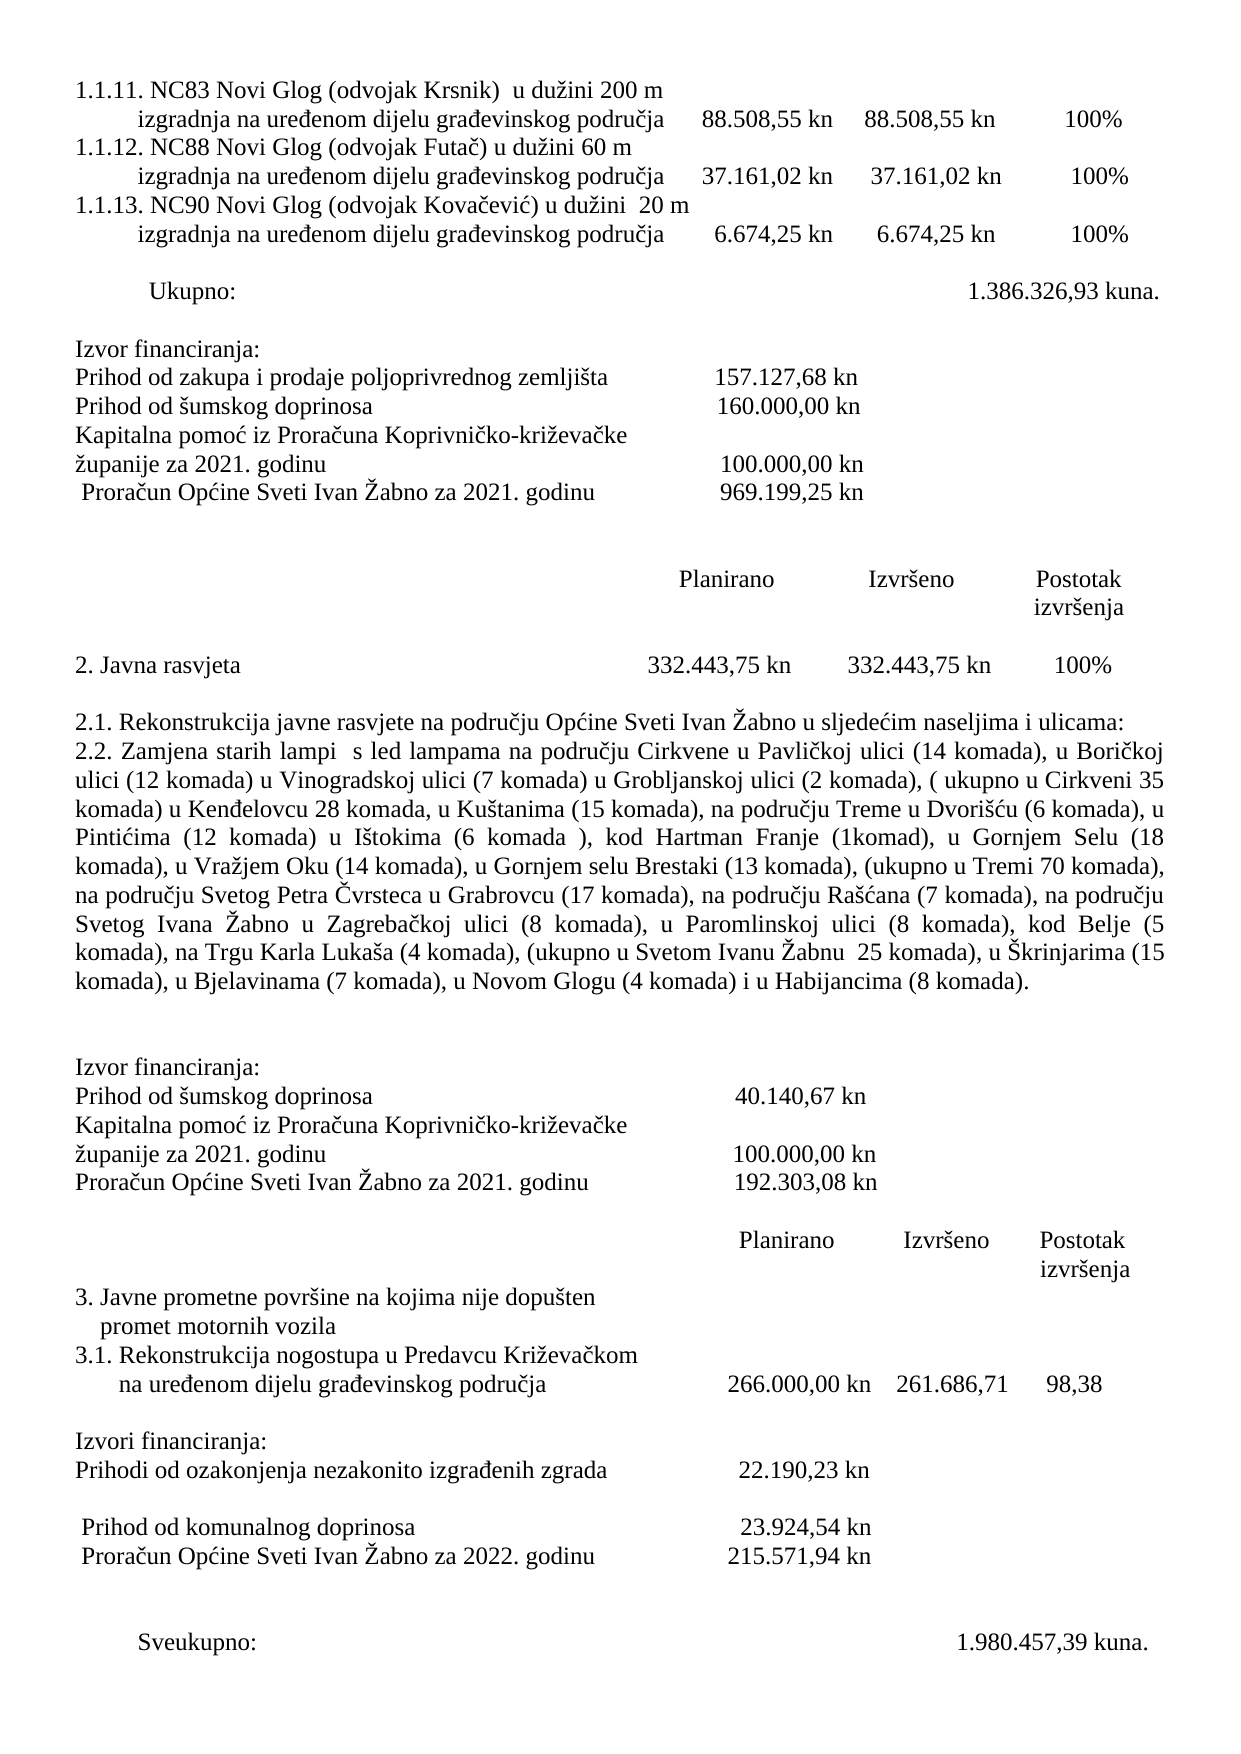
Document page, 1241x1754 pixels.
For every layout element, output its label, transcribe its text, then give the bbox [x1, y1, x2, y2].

text županije za 2021. godinu 100.000,00 kn [75, 1139, 1165, 1167]
text 3. Javne prometne površine na kojima nije dopušten [75, 1282, 1165, 1311]
text Sveukupno: 1.980.457,39 kuna. [75, 1627, 1165, 1656]
text izgradnja na uređenom dijelu građevinskog područja 6.674,25 kn 6.674,25 kn 100% [75, 219, 1165, 247]
text Proračun Općine Sveti Ivan Žabno za 2021. godinu 192.303,08 kn [75, 1167, 1165, 1196]
text 2.2. Zamjena starih lampi s led lampama na području Cirkvene u Pavličkoj ulici (14 komada), u Boričkoj ulici (12 komada) u Vinogradskoj ulici (7 komada) u Grobljanskoj ulici (2 komada), ( ukupno u Cirkveni 35 komada) u Kenđelovcu 28 komada, u Kuštanima (15 komada), na području Treme u Dvorišću (6 komada), u Pintićima (12 komada) u Ištokima (6 komada ), kod Hartman Franje (1komad), u Gornjem Selu (18 komada), u Vražjem Oku (14 komada), u Gornjem selu Brestaki (13 komada), (ukupno u Tremi 70 komada), na području Svetog Petra Čvrsteca u Grabrovcu (17 komada), na području Rašćana (7 komada), na području Svetog Ivana Žabno u Zagrebačkoj ulici (8 komada), u Paromlinskoj ulici (8 komada), kod Belje (5 komada), na Trgu Karla Lukaša (4 komada), (ukupno u Svetom Ivanu Žabnu 25 komada), u Škrinjarima (15 komada), u Bjelavinama (7 komada), u Novom Glogu (4 komada) i u Habijancima (8 komada). [75, 736, 1165, 995]
text Prihodi od ozakonjenja nezakonito izgrađenih zgrada 22.190,23 kn [75, 1455, 1165, 1484]
text Izvor financiranja: [75, 334, 1165, 362]
text Planirano Izvršeno Postotak [75, 564, 1165, 592]
text Prihod od šumskog doprinosa 160.000,00 kn [75, 391, 1165, 420]
text 3.1. Rekonstrukcija nogostupa u Predavcu Križevačkom [75, 1340, 1165, 1369]
text 1.1.12. NC88 Novi Glog (odvojak Futač) u dužini 60 m [75, 132, 1165, 161]
text Proračun Općine Sveti Ivan Žabno za 2021. godinu 969.199,25 kn [75, 477, 1165, 506]
text Proračun Općine Sveti Ivan Žabno za 2022. godinu 215.571,94 kn [75, 1541, 1165, 1570]
text Prihod od komunalnog doprinosa 23.924,54 kn [75, 1512, 1165, 1541]
text Planirano Izvršeno Postotak [75, 1225, 1165, 1254]
text Kapitalna pomoć iz Proračuna Koprivničko-križevačke [75, 420, 1165, 449]
text izvršenja [75, 592, 1165, 621]
text Izvor financiranja: [75, 1052, 1165, 1081]
text Kapitalna pomoć iz Proračuna Koprivničko-križevačke [75, 1110, 1165, 1139]
text Izvori financiranja: [75, 1426, 1165, 1455]
text 1.1.13. NC90 Novi Glog (odvojak Kovačević) u dužini 20 m [75, 190, 1165, 219]
text izgradnja na uređenom dijelu građevinskog područja 88.508,55 kn 88.508,55 kn 100% [75, 104, 1165, 132]
text 2.1. Rekonstrukcija javne rasvjete na području Općine Sveti Ivan Žabno u sljedećim naseljima i ulicama: [75, 707, 1165, 736]
text Ukupno: 1.386.326,93 kuna. [75, 276, 1165, 305]
text izgradnja na uređenom dijelu građevinskog područja 37.161,02 kn 37.161,02 kn 100% [75, 161, 1165, 190]
text županije za 2021. godinu 100.000,00 kn [75, 449, 1165, 477]
text izvršenja [75, 1254, 1165, 1282]
text 1.1.11. NC83 Novi Glog (odvojak Krsnik) u dužini 200 m [75, 75, 1165, 104]
text na uređenom dijelu građevinskog područja 266.000,00 kn 261.686,71 98,38 [75, 1369, 1165, 1397]
text 2. Javna rasvjeta 332.443,75 kn 332.443,75 kn 100% [75, 650, 1165, 679]
text Prihod od zakupa i prodaje poljoprivrednog zemljišta 157.127,68 kn [75, 362, 1165, 391]
text Prihod od šumskog doprinosa 40.140,67 kn [75, 1081, 1165, 1110]
text promet motornih vozila [75, 1311, 1165, 1340]
